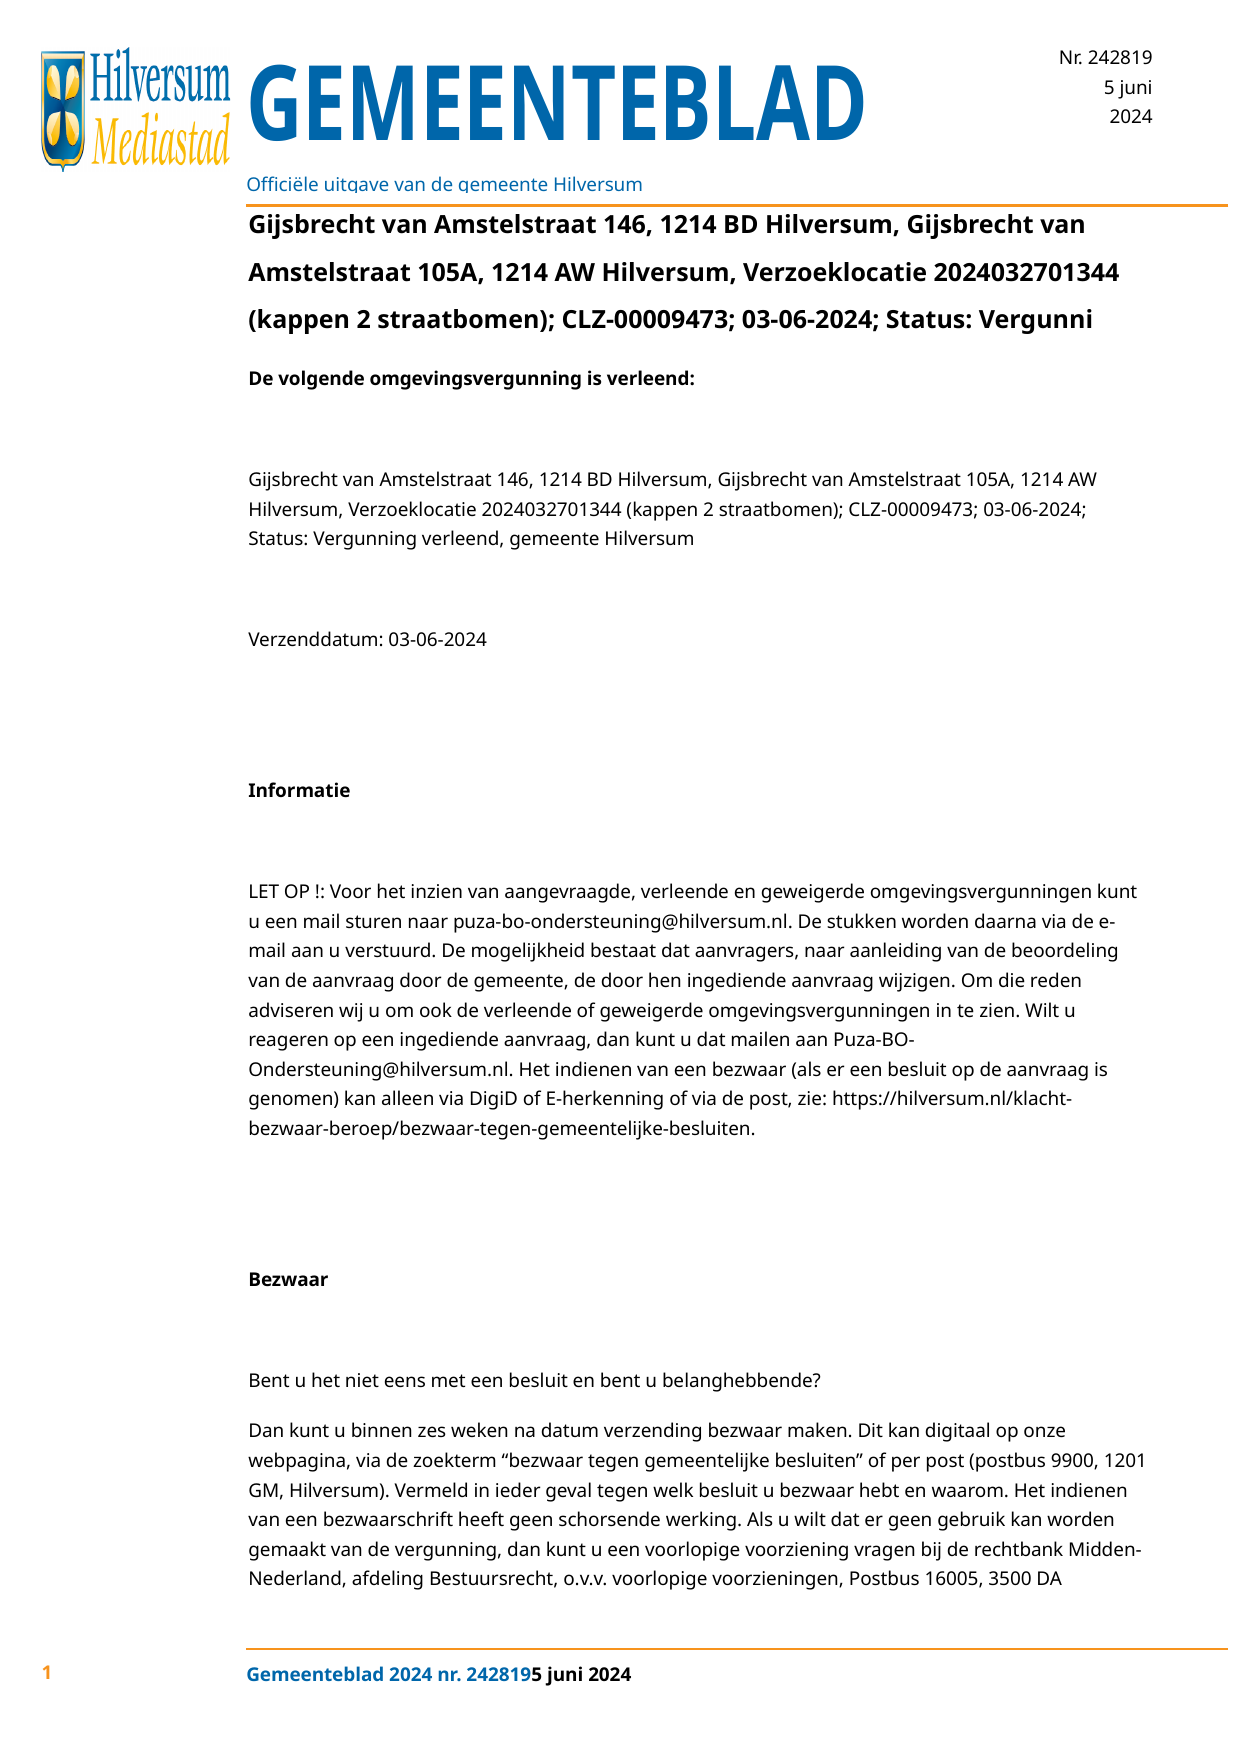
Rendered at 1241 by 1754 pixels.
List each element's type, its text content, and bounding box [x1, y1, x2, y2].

text Bezwaar [248, 1266, 1152, 1292]
text Dan kunt u binnen zes weken na datum verzending bezwaar maken. Dit kan digitaal op onze webpagina, via de zoekterm “bezwaar tegen gemeentelijke besluiten” of per post (postbus 9900, 1201 GM, Hilversum). Vermeld in ieder geval tegen welk besluit u bezwaar hebt en waarom. Het indienen van een bezwaarschrift heeft geen schorsende werking. Als u wilt dat er geen gebruik kan worden gemaakt van de vergunning, dan kunt u een voorlopige voorziening vragen bij de rechtbank Midden-Nederland, afdeling Bestuursrecht, o.v.v. voorlopige voorzieningen, Postbus 16005, 3500 DA [248, 1418, 1152, 1591]
text De volgende omgevingsvergunning is verleend: [248, 366, 1152, 391]
text Bent u het niet eens met een besluit en bent u belanghebbende? [248, 1367, 1152, 1393]
text Gijsbrecht van Amstelstraat 146, 1214 BD Hilversum, Gijsbrecht van Amstelstraat 105A, 1214 AW Hilversum, Verzoeklocatie 2024032701344 (kappen 2 straatbomen); CLZ-00009473; 03-06-2024; Status: Vergunning verleend, gemeente Hilversum [248, 466, 1152, 551]
text Verzenddatum: 03-06-2024 [248, 626, 1152, 652]
text Informatie [248, 778, 1152, 803]
text Gijsbrecht van Amstelstraat 146, 1214 BD Hilversum, Gijsbrecht van Amstelstraat 105A, 1214 AW Hilversum, Verzoeklocatie 2024032701344 (kappen 2 straatbomen); CLZ-00009473; 03-06-2024; Status: Vergunni [248, 207, 1152, 336]
picture [41, 47, 231, 172]
text LET OP !: Voor het inzien van aangevraagde, verleende en geweigerde omgevingsvergunningen kunt u een mail sturen naar puza-bo-ondersteuning@hilversum.nl. De stukken worden daarna via de e-mail aan u verstuurd. De mogelijkheid bestaat dat aanvragers, naar aanleiding van de beoordeling van de aanvraag door de gemeente, de door hen ingediende aanvraag wijzigen. Om die reden adviseren wij u om ook de verleende of geweigerde omgevingsvergunningen in te zien. Wilt u reageren op een ingediende aanvraag, dan kunt u dat mailen aan Puza-BO-Ondersteuning@hilversum.nl. Het indienen van een bezwaar (als er een besluit op de aanvraag is genomen) kan alleen via DigiD of E-herkenning of via de post, zie: https://hilversum.nl/klacht-bezwaar-beroep/bezwaar-tegen-gemeentelijke-besluiten. [248, 878, 1152, 1141]
